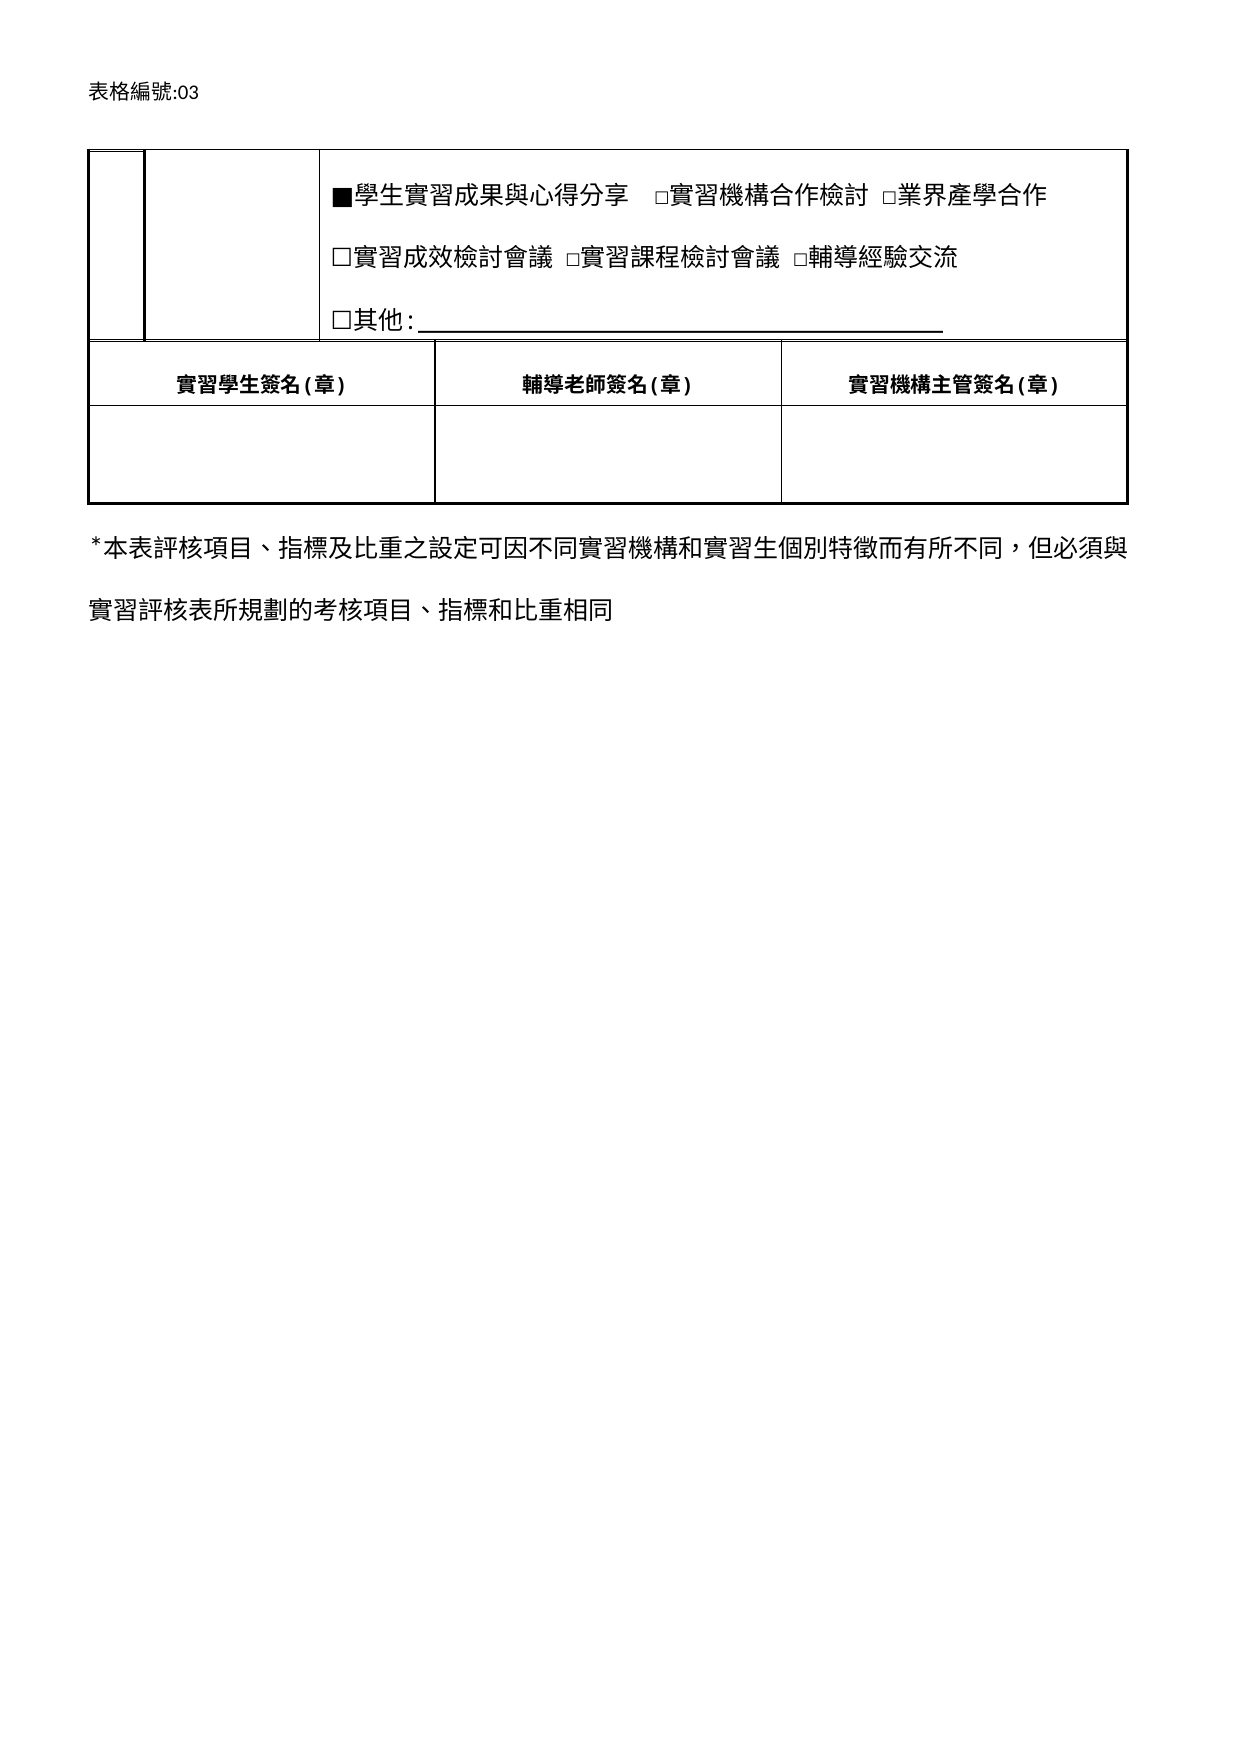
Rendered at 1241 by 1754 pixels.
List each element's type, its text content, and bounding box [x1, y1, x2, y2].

table_cell [782, 406, 1126, 502]
table_cell [90, 406, 434, 502]
table_cell [90, 152, 143, 339]
table_cell ■學生實習成果與心得分享 ☐實習機構合作檢討 ☐業界產學合作 ☐實習成效檢討會議 ☐實習課程檢討會議 ☐輔導經驗交流 ☐其他:___________________________________ [320, 150, 1126, 339]
table_cell [436, 406, 781, 502]
table_cell 實習學生簽名(章) [90, 342, 434, 405]
table_cell 輔導老師簽名(章) [436, 342, 781, 405]
table_cell 實習機構主管簽名(章) [782, 342, 1126, 405]
table_cell [146, 150, 319, 339]
text *本表評核項目、指標及比重之設定可因不同實習機構和實習生個別特徵而有所不同，但必須與實習評核表所規劃的考核項目、指標和比重相同 [89, 505, 1152, 630]
